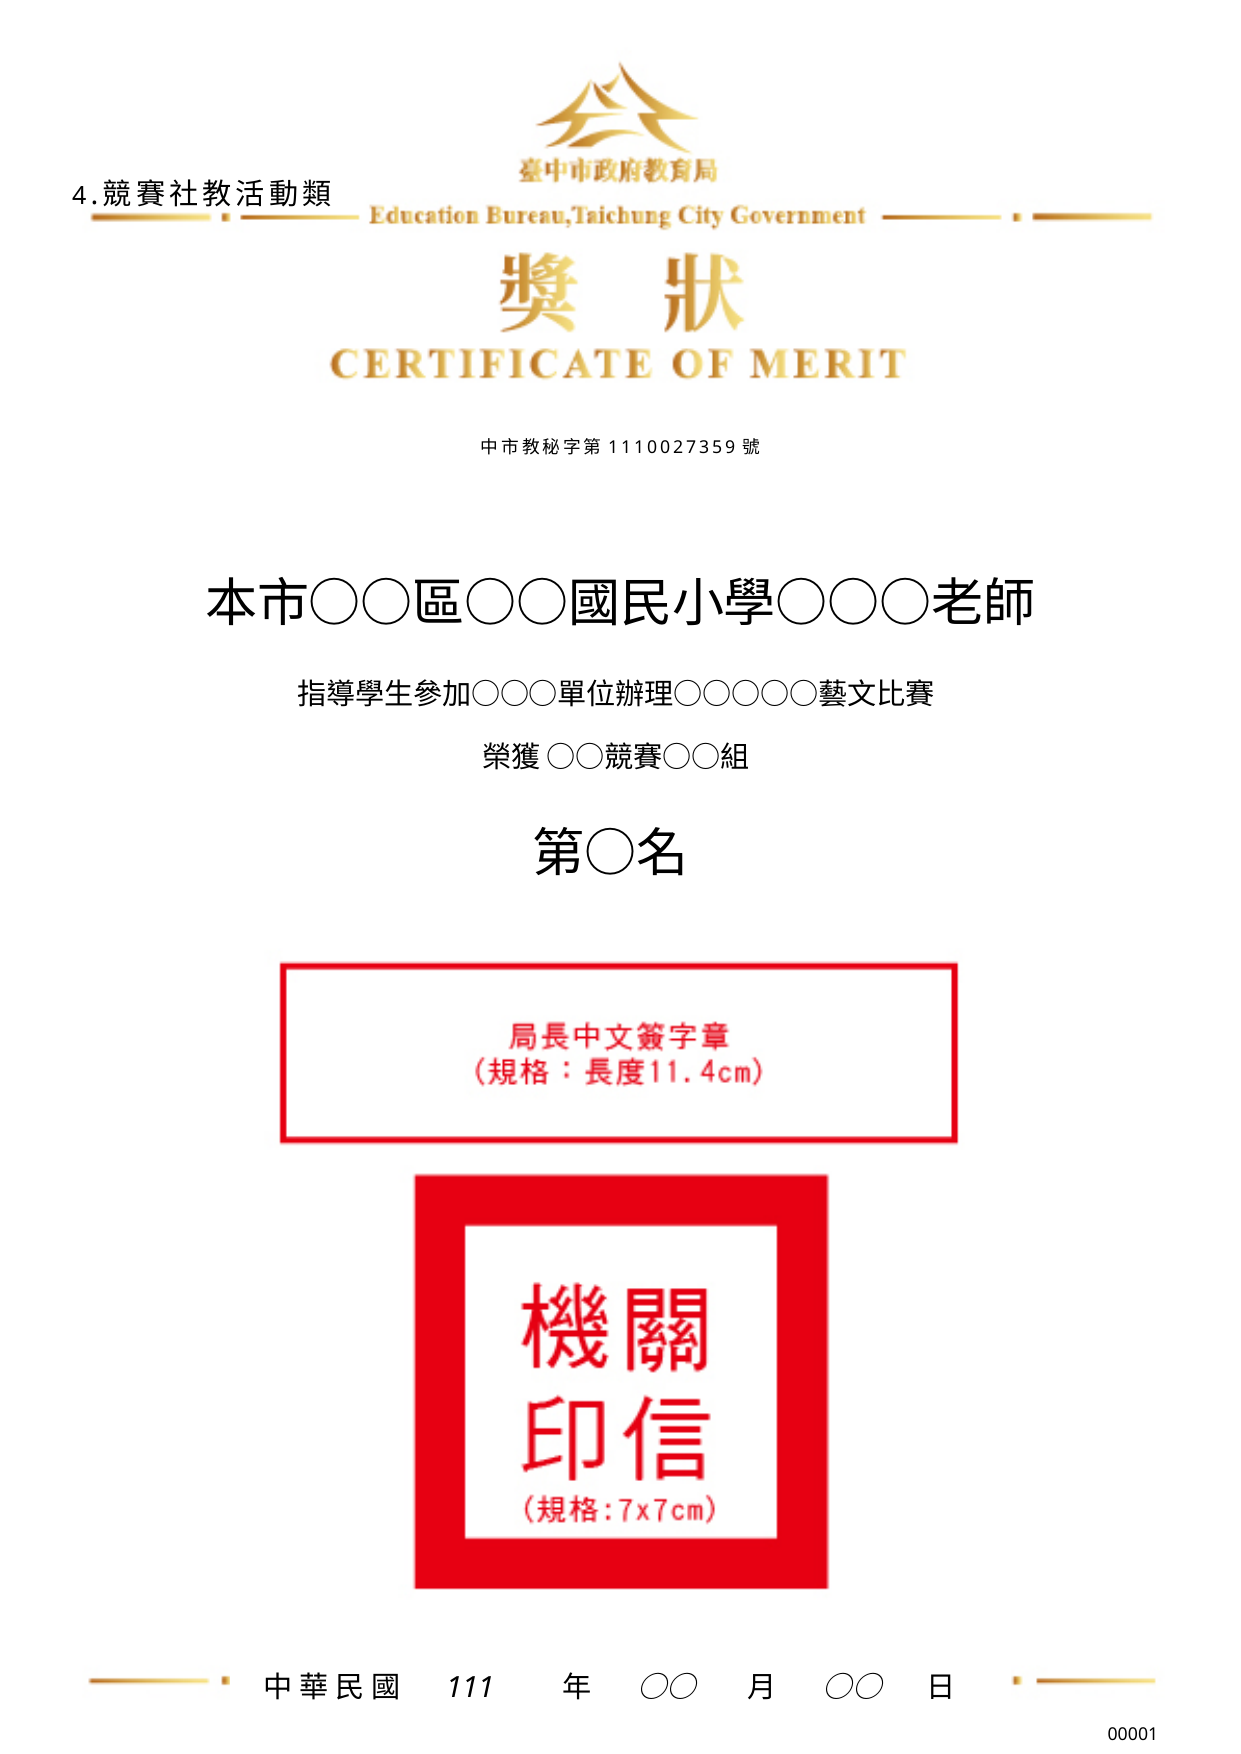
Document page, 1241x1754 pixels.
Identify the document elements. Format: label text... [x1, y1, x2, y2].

text 中市教秘字第1110027359號 [438, 433, 802, 458]
text 00001 [1069, 1720, 1158, 1745]
text 中華民國 111 年 ○○ 月 ○○ 日 [245, 1670, 996, 1704]
